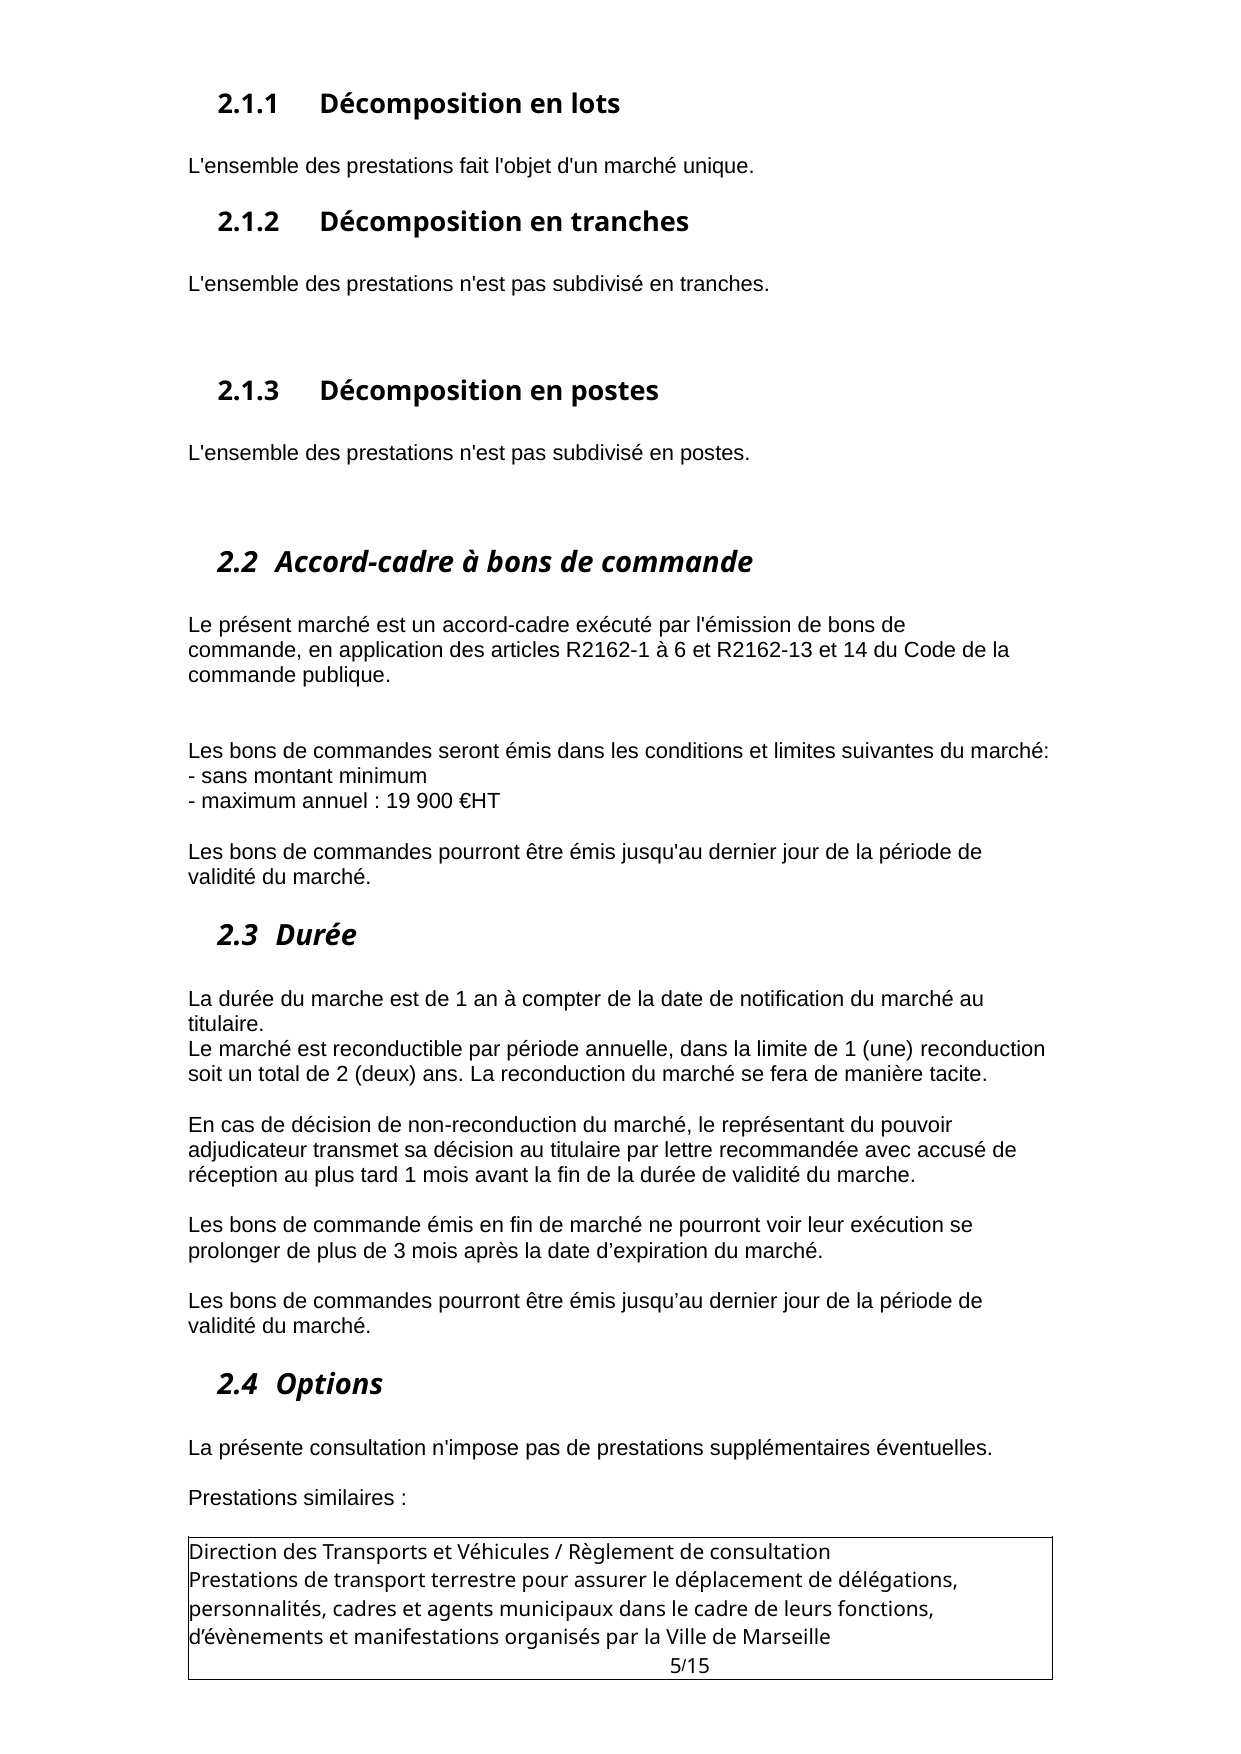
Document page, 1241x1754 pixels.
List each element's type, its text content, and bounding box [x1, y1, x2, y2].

subtitle Options [188, 1363, 1052, 1403]
text L'ensemble des prestations n'est pas subdivisé en tranches. [188, 271, 1052, 296]
subtitle Durée [188, 914, 1052, 954]
text L'ensemble des prestations fait l'objet d'un marché unique. [188, 153, 1052, 178]
text L'ensemble des prestations n'est pas subdivisé en postes. [188, 440, 1052, 465]
text - maximum annuel : 19 900 €HT [188, 788, 1052, 814]
subtitle Décomposition en tranches [188, 203, 1052, 240]
subtitle Accord-cadre à bons de commande [188, 541, 1052, 581]
subtitle Décomposition en postes [188, 372, 1052, 409]
text Les bons de commandes pourront être émis jusqu’au dernier jour de la période de validité du marché. [188, 1288, 1052, 1338]
text En cas de décision de non-reconduction du marché, le représentant du pouvoir adjudicateur transmet sa décision au titulaire par lettre recommandée avec accusé de réception au plus tard 1 mois avant la fin de la durée de validité du marche. [188, 1111, 1052, 1187]
text - sans montant minimum [188, 763, 1052, 788]
text Le présent marché est un accord-cadre exécuté par l'émission de bons de commande, en application des articles R2162-1 à 6 et R2162-13 et 14 du Code de la commande publique. [188, 612, 1052, 688]
text Les bons de commandes pourront être émis jusqu'au dernier jour de la période de validité du marché. [188, 839, 1052, 889]
text La présente consultation n'impose pas de prestations supplémentaires éventuelles. [188, 1434, 1052, 1460]
text Les bons de commande émis en fin de marché ne pourront voir leur exécution se prolonger de plus de 3 mois après la date d’expiration du marché. [188, 1212, 1052, 1263]
subtitle Décomposition en lots [188, 84, 1052, 121]
text La durée du marche est de 1 an à compter de la date de notification du marché au titulaire. [188, 985, 1052, 1036]
text Prestations similaires : [188, 1485, 1052, 1510]
text Les bons de commandes seront émis dans les conditions et limites suivantes du marché: [188, 738, 1052, 763]
text Le marché est reconductible par période annuelle, dans la limite de 1 (une) reconduction soit un total de 2 (deux) ans. La reconduction du marché se fera de manière tacite. [188, 1036, 1052, 1086]
